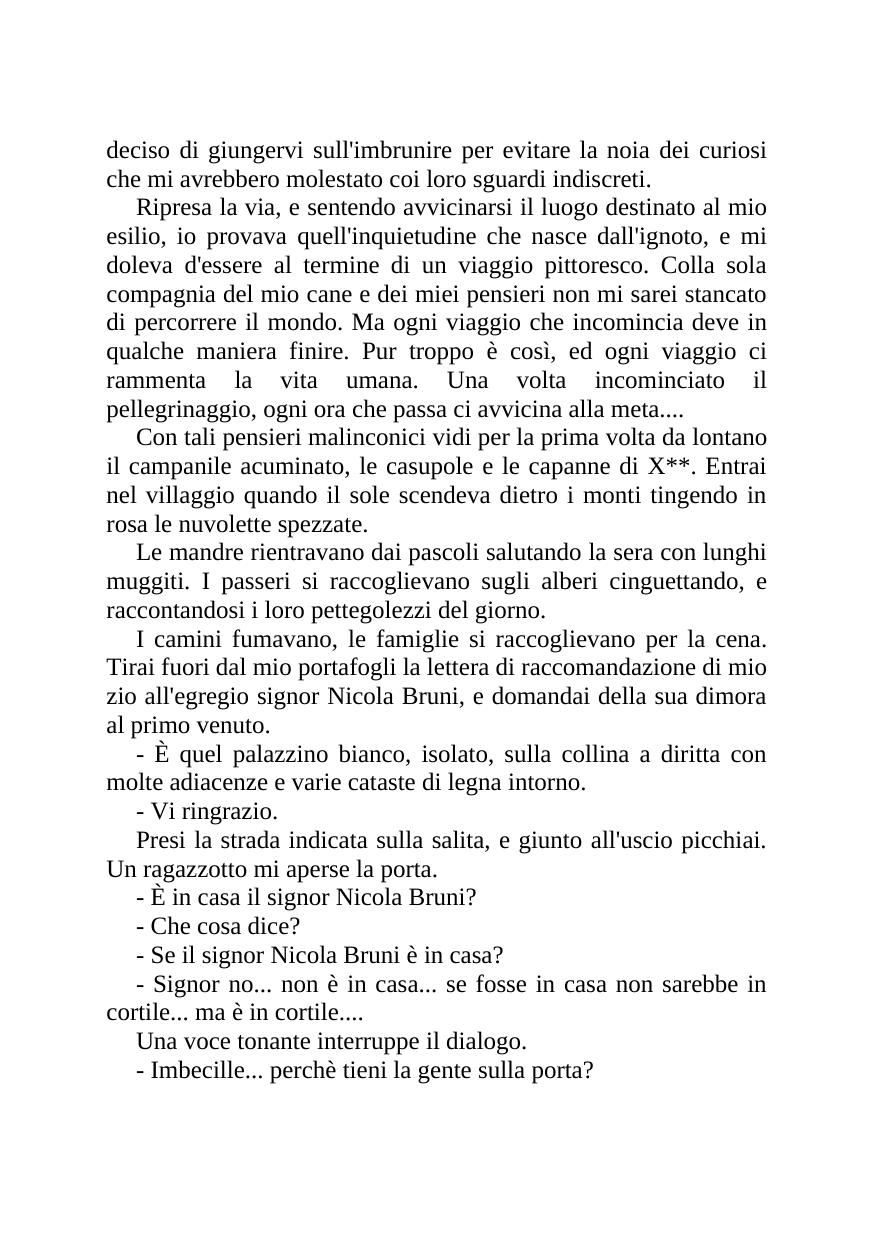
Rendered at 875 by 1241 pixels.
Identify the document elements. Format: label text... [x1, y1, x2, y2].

text Le mandre rientravano dai pascoli salutando la sera con lunghi muggiti. I passeri si raccoglievano sugli alberi cinguettando, e raccontandosi i loro pettegolezzi del giorno. [106, 537, 768, 624]
text - Se il signor Nicola Bruni è in casa? [106, 940, 768, 969]
text - È in casa il signor Nicola Bruni? [106, 882, 768, 911]
text Ripresa la via, e sentendo avvicinarsi il luogo destinato al mio esilio, io provava quell'inquietudine che nasce dall'ignoto, e mi doleva d'essere al termine di un viaggio pittoresco. Colla sola compagnia del mio cane e dei miei pensieri non mi sarei stancato di percorrere il mondo. Ma ogni viaggio che incomincia deve in qualche maniera finire. Pur troppo è così, ed ogni viaggio ci rammenta la vita umana. Una volta incominciato il pellegrinaggio, ogni ora che passa ci avvicina alla meta.... [106, 192, 768, 422]
text Con tali pensieri malinconici vidi per la prima volta da lontano il campanile acuminato, le casupole e le capanne di X**. Entrai nel villaggio quando il sole scendeva dietro i monti tingendo in rosa le nuvolette spezzate. [106, 422, 768, 537]
text - È quel palazzino bianco, isolato, sulla collina a diritta con molte adiacenze e varie cataste di legna intorno. [106, 739, 768, 796]
text I camini fumavano, le famiglie si raccoglievano per la cena. Tirai fuori dal mio portafogli la lettera di raccomandazione di mio zio all'egregio signor Nicola Bruni, e domandai della sua dimora al primo venuto. [106, 624, 768, 739]
text - Vi ringrazio. [106, 796, 768, 825]
text Presi la strada indicata sulla salita, e giunto all'uscio picchiai. Un ragazzotto mi aperse la porta. [106, 825, 768, 882]
text - Signor no... non è in casa... se fosse in casa non sarebbe in cortile... ma è in cortile.... [106, 969, 768, 1026]
text - Imbecille... perchè tieni la gente sulla porta? [106, 1055, 768, 1084]
text deciso di giungervi sull'imbrunire per evitare la noia dei curiosi che mi avrebbero molestato coi loro sguardi indiscreti. [106, 135, 768, 192]
text Una voce tonante interruppe il dialogo. [106, 1026, 768, 1055]
text - Che cosa dice? [106, 911, 768, 940]
